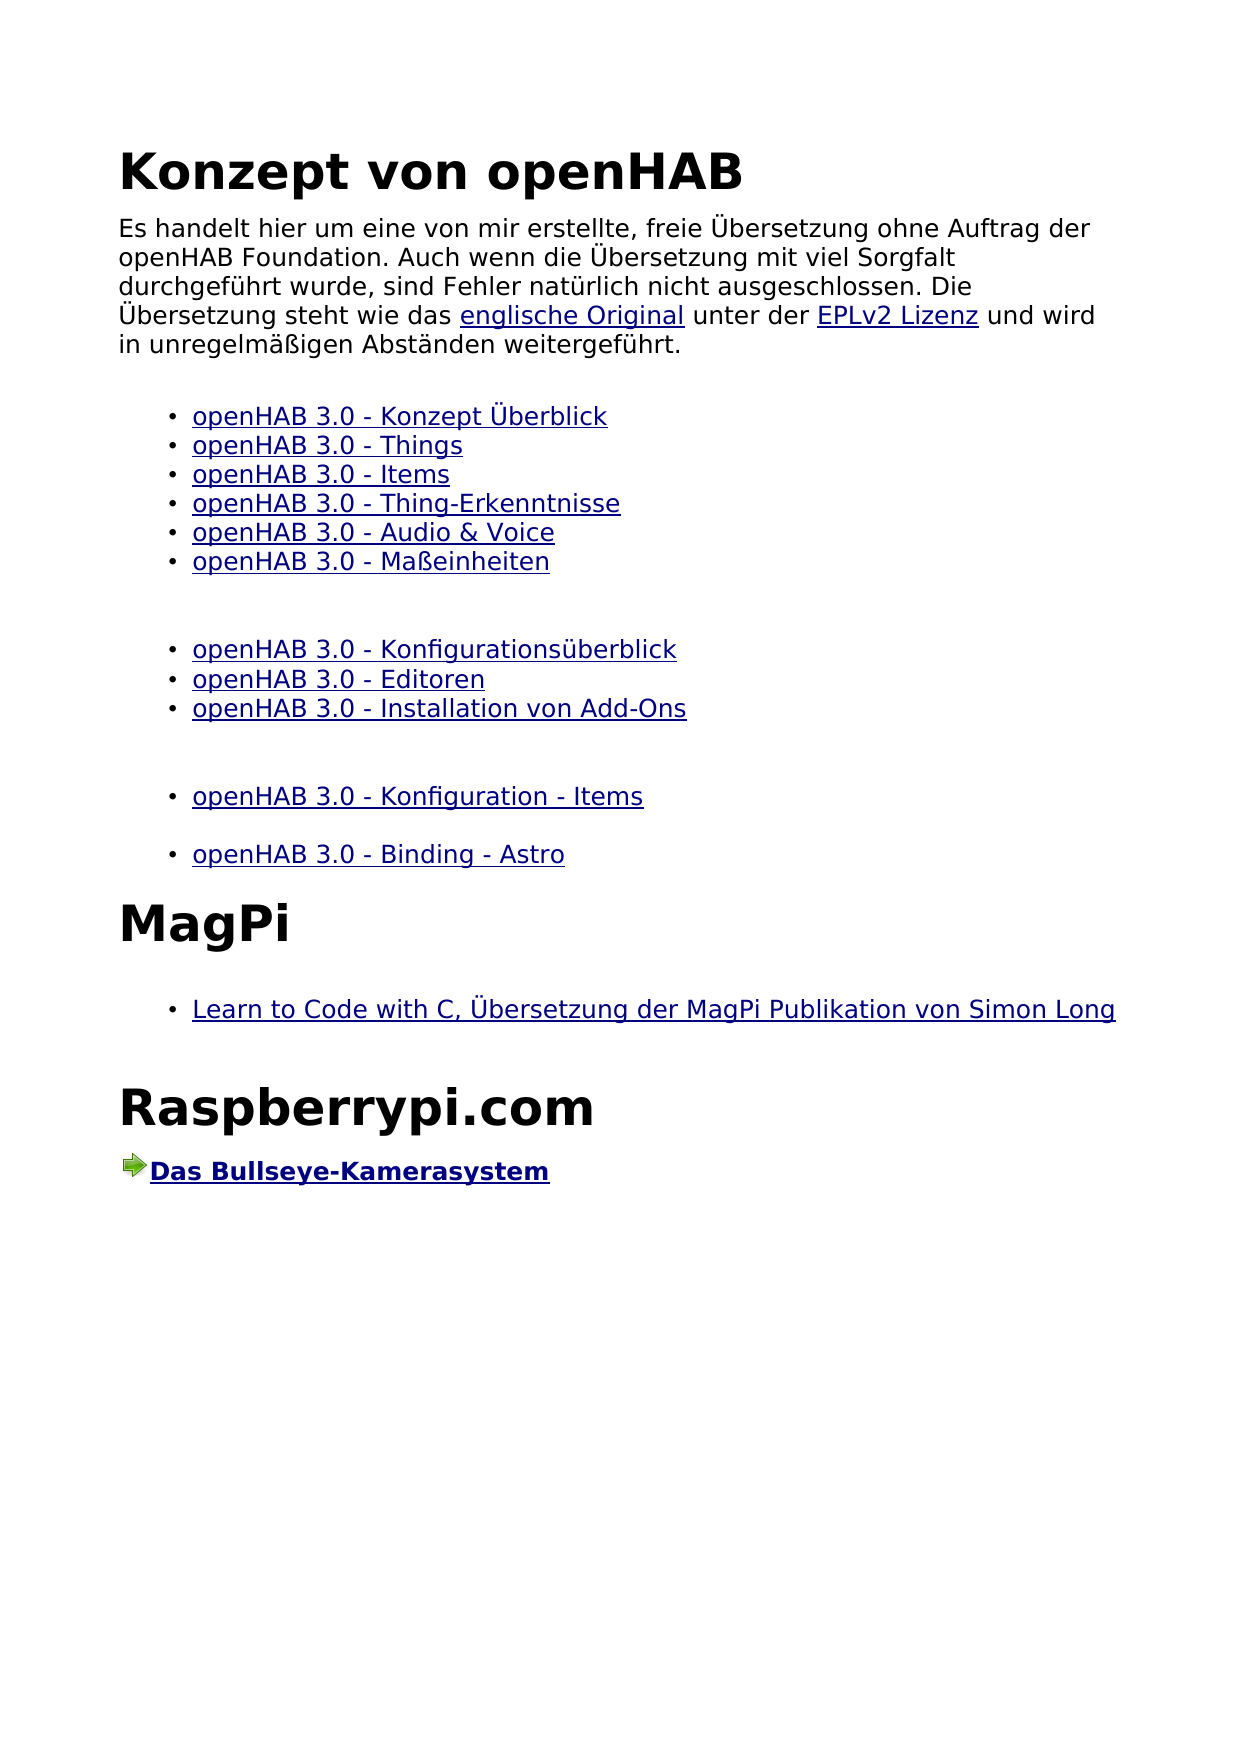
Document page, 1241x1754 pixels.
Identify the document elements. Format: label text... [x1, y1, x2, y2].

text Das Bullseye-Kamerasystem [118, 1149, 1122, 1216]
list openHAB 3.0 - Thing-Erkenntnisse [177, 489, 1122, 518]
subtitle Konzept von openHAB [118, 143, 1122, 201]
subtitle MagPi [118, 895, 1122, 953]
subtitle Raspberrypi.com [118, 1078, 1122, 1137]
list openHAB 3.0 - Konfigurationsüberblick [177, 636, 1122, 665]
list openHAB 3.0 - Items [177, 460, 1122, 489]
list openHAB 3.0 - Audio & Voice [177, 518, 1122, 547]
list Learn to Code with C, Übersetzung der MagPi Publikation von Simon Long [177, 995, 1122, 1053]
list openHAB 3.0 - Installation von Add-Ons [177, 694, 1122, 723]
list openHAB 3.0 - Konzept Überblick [177, 402, 1122, 431]
list openHAB 3.0 - Konfiguration - Items [177, 782, 1122, 811]
text Es handelt hier um eine von mir erstellte, freie Übersetzung ohne Auftrag der openHAB Foundation. Auch wenn die Übersetzung mit viel Sorgfalt durchgeführt wurde, sind Fehler natürlich nicht ausgeschlossen. Die Übersetzung steht wie das englische Original unter der EPLv2 Lizenz und wird in unregelmäßigen Abständen weitergeführt. [118, 214, 1122, 360]
list openHAB 3.0 - Maßeinheiten [177, 547, 1122, 577]
picture [118, 1149, 150, 1181]
list openHAB 3.0 - Binding - Astro [177, 841, 1122, 870]
list openHAB 3.0 - Things [177, 431, 1122, 460]
list openHAB 3.0 - Editoren [177, 665, 1122, 694]
